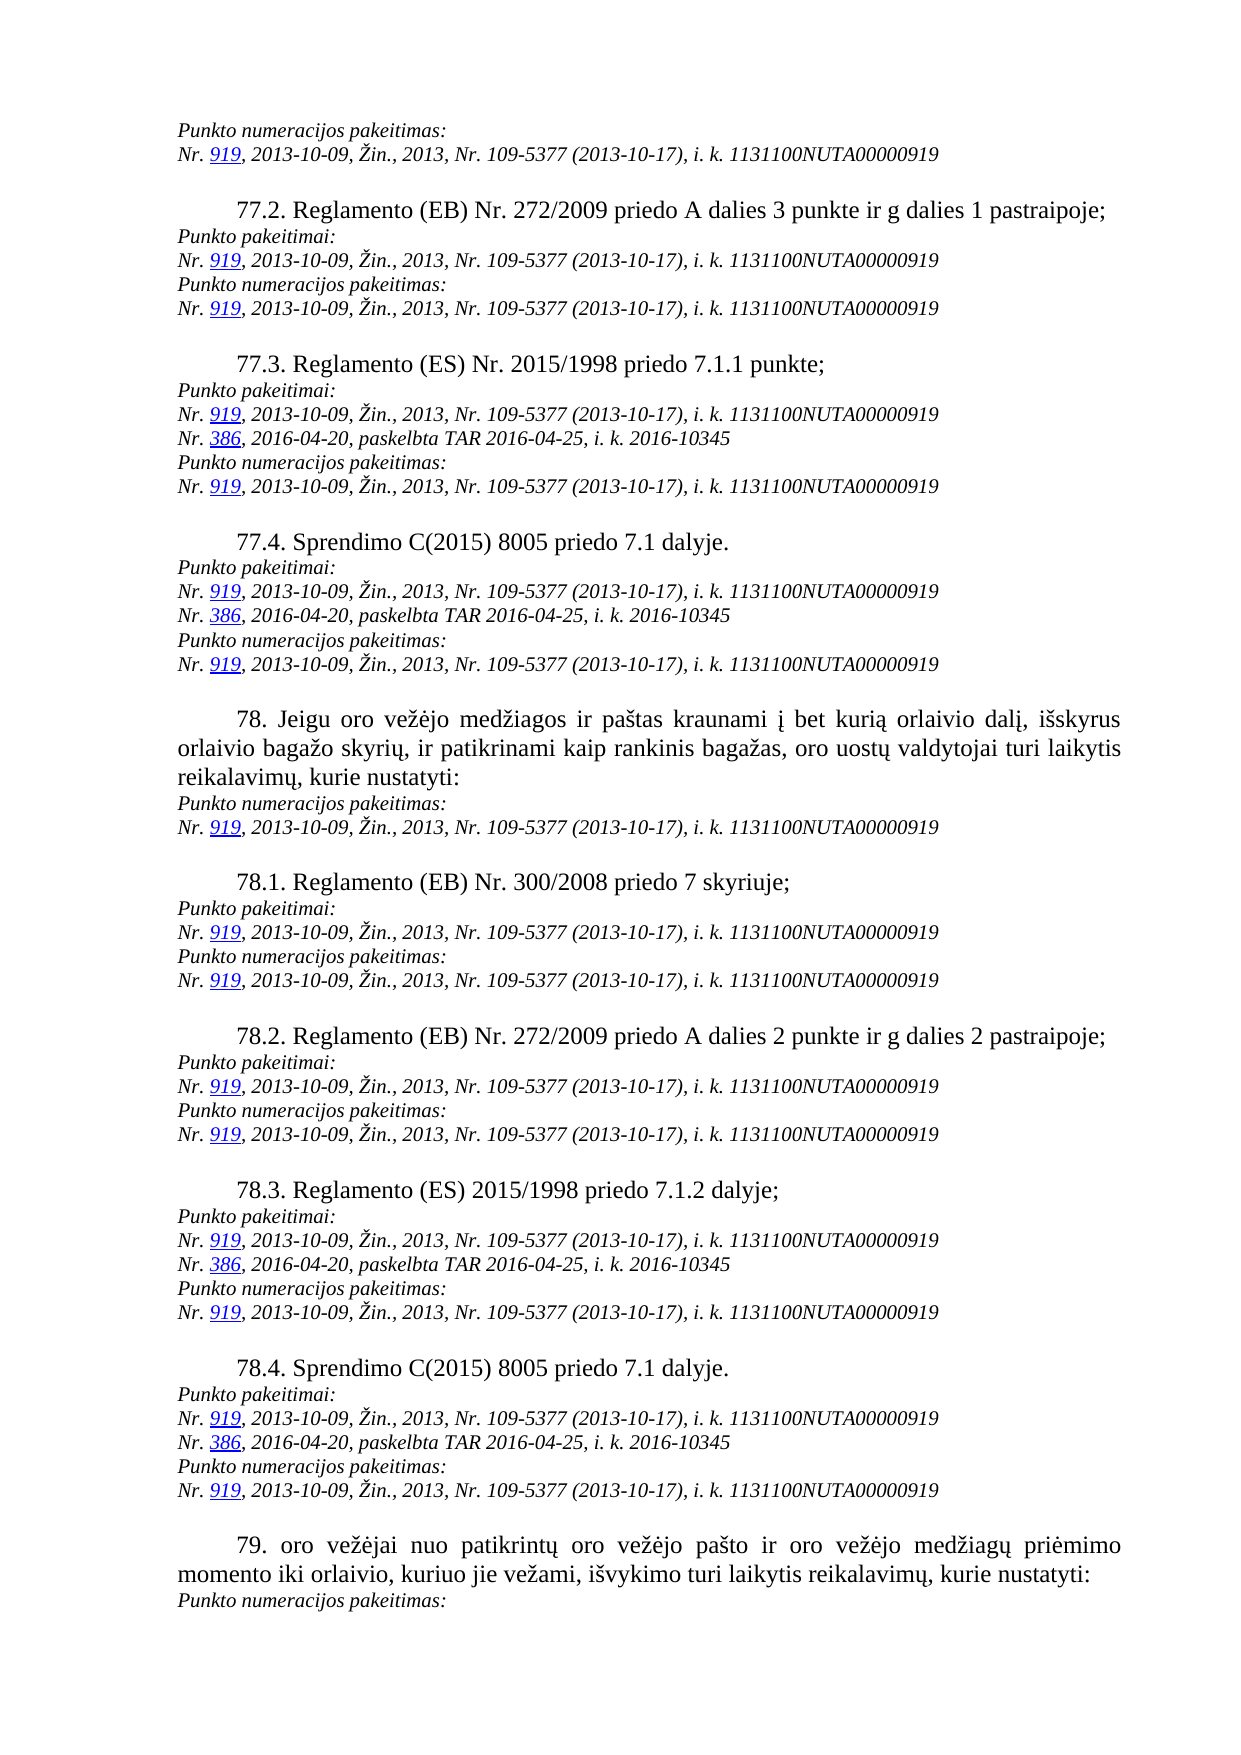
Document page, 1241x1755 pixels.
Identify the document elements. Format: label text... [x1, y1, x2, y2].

text Nr. 919, 2013-10-09, Žin., 2013, Nr. 109-5377 (2013-10-17), i. k. 1131100NUTA00000919 [177, 652, 1122, 676]
text Punkto pakeitimai: [177, 1050, 1122, 1074]
text 78.1. Reglamento (EB) Nr. 300/2008 priedo 7 skyriuje; [177, 867, 1122, 896]
text Nr. 919, 2013-10-09, Žin., 2013, Nr. 109-5377 (2013-10-17), i. k. 1131100NUTA00000919 [177, 142, 1122, 166]
text Nr. 919, 2013-10-09, Žin., 2013, Nr. 109-5377 (2013-10-17), i. k. 1131100NUTA00000919 [177, 474, 1122, 498]
text Nr. 919, 2013-10-09, Žin., 2013, Nr. 109-5377 (2013-10-17), i. k. 1131100NUTA00000919 [177, 920, 1122, 944]
text Punkto numeracijos pakeitimas: [177, 1276, 1122, 1300]
text Punkto numeracijos pakeitimas: [177, 791, 1122, 815]
text Nr. 919, 2013-10-09, Žin., 2013, Nr. 109-5377 (2013-10-17), i. k. 1131100NUTA00000919 [177, 1122, 1122, 1146]
text Punkto numeracijos pakeitimas: [177, 272, 1122, 296]
text Punkto numeracijos pakeitimas: [177, 118, 1122, 142]
text Nr. 386, 2016-04-20, paskelbta TAR 2016-04-25, i. k. 2016-10345 [177, 603, 1122, 627]
text Nr. 919, 2013-10-09, Žin., 2013, Nr. 109-5377 (2013-10-17), i. k. 1131100NUTA00000919 [177, 1300, 1122, 1324]
text Punkto numeracijos pakeitimas: [177, 450, 1122, 474]
text Nr. 919, 2013-10-09, Žin., 2013, Nr. 109-5377 (2013-10-17), i. k. 1131100NUTA00000919 [177, 248, 1122, 272]
text Punkto pakeitimai: [177, 555, 1122, 579]
text 77.3. Reglamento (ES) Nr. 2015/1998 priedo 7.1.1 punkte; [177, 349, 1122, 377]
text Nr. 386, 2016-04-20, paskelbta TAR 2016-04-25, i. k. 2016-10345 [177, 426, 1122, 450]
text Punkto numeracijos pakeitimas: [177, 627, 1122, 652]
text Nr. 919, 2013-10-09, Žin., 2013, Nr. 109-5377 (2013-10-17), i. k. 1131100NUTA00000919 [177, 1074, 1122, 1098]
text 79. oro vežėjai nuo patikrintų oro vežėjo pašto ir oro vežėjo medžiagų priėmimo momento iki orlaivio, kuriuo jie vežami, išvykimo turi laikytis reikalavimų, kurie nustatyti: [177, 1531, 1122, 1588]
text 77.4. Sprendimo C(2015) 8005 priedo 7.1 dalyje. [177, 527, 1122, 555]
text Nr. 919, 2013-10-09, Žin., 2013, Nr. 109-5377 (2013-10-17), i. k. 1131100NUTA00000919 [177, 1478, 1122, 1502]
text Punkto numeracijos pakeitimas: [177, 1454, 1122, 1478]
text Punkto numeracijos pakeitimas: [177, 1588, 1122, 1612]
text Punkto pakeitimai: [177, 1382, 1122, 1406]
text Nr. 919, 2013-10-09, Žin., 2013, Nr. 109-5377 (2013-10-17), i. k. 1131100NUTA00000919 [177, 579, 1122, 603]
text 78.2. Reglamento (EB) Nr. 272/2009 priedo A dalies 2 punkte ir g dalies 2 pastraipoje; [177, 1021, 1122, 1050]
text Nr. 919, 2013-10-09, Žin., 2013, Nr. 109-5377 (2013-10-17), i. k. 1131100NUTA00000919 [177, 1406, 1122, 1430]
text 78. Jeigu oro vežėjo medžiagos ir paštas kraunami į bet kurią orlaivio dalį, išskyrus orlaivio bagažo skyrių, ir patikrinami kaip rankinis bagažas, oro uostų valdytojai turi laikytis reikalavimų, kurie nustatyti: [177, 704, 1122, 791]
text Nr. 919, 2013-10-09, Žin., 2013, Nr. 109-5377 (2013-10-17), i. k. 1131100NUTA00000919 [177, 1228, 1122, 1252]
text Punkto numeracijos pakeitimas: [177, 944, 1122, 968]
text Punkto pakeitimai: [177, 377, 1122, 402]
text 77.2. Reglamento (EB) Nr. 272/2009 priedo A dalies 3 punkte ir g dalies 1 pastraipoje; [177, 195, 1122, 224]
text Punkto pakeitimai: [177, 224, 1122, 248]
text Punkto numeracijos pakeitimas: [177, 1098, 1122, 1122]
text Nr. 386, 2016-04-20, paskelbta TAR 2016-04-25, i. k. 2016-10345 [177, 1252, 1122, 1276]
text Nr. 386, 2016-04-20, paskelbta TAR 2016-04-25, i. k. 2016-10345 [177, 1430, 1122, 1454]
text 78.3. Reglamento (ES) 2015/1998 priedo 7.1.2 dalyje; [177, 1175, 1122, 1204]
text Nr. 919, 2013-10-09, Žin., 2013, Nr. 109-5377 (2013-10-17), i. k. 1131100NUTA00000919 [177, 815, 1122, 839]
text 78.4. Sprendimo C(2015) 8005 priedo 7.1 dalyje. [177, 1353, 1122, 1382]
text Nr. 919, 2013-10-09, Žin., 2013, Nr. 109-5377 (2013-10-17), i. k. 1131100NUTA00000919 [177, 402, 1122, 426]
text Punkto pakeitimai: [177, 1204, 1122, 1228]
text Nr. 919, 2013-10-09, Žin., 2013, Nr. 109-5377 (2013-10-17), i. k. 1131100NUTA00000919 [177, 968, 1122, 992]
text Nr. 919, 2013-10-09, Žin., 2013, Nr. 109-5377 (2013-10-17), i. k. 1131100NUTA00000919 [177, 296, 1122, 320]
text Punkto pakeitimai: [177, 896, 1122, 920]
